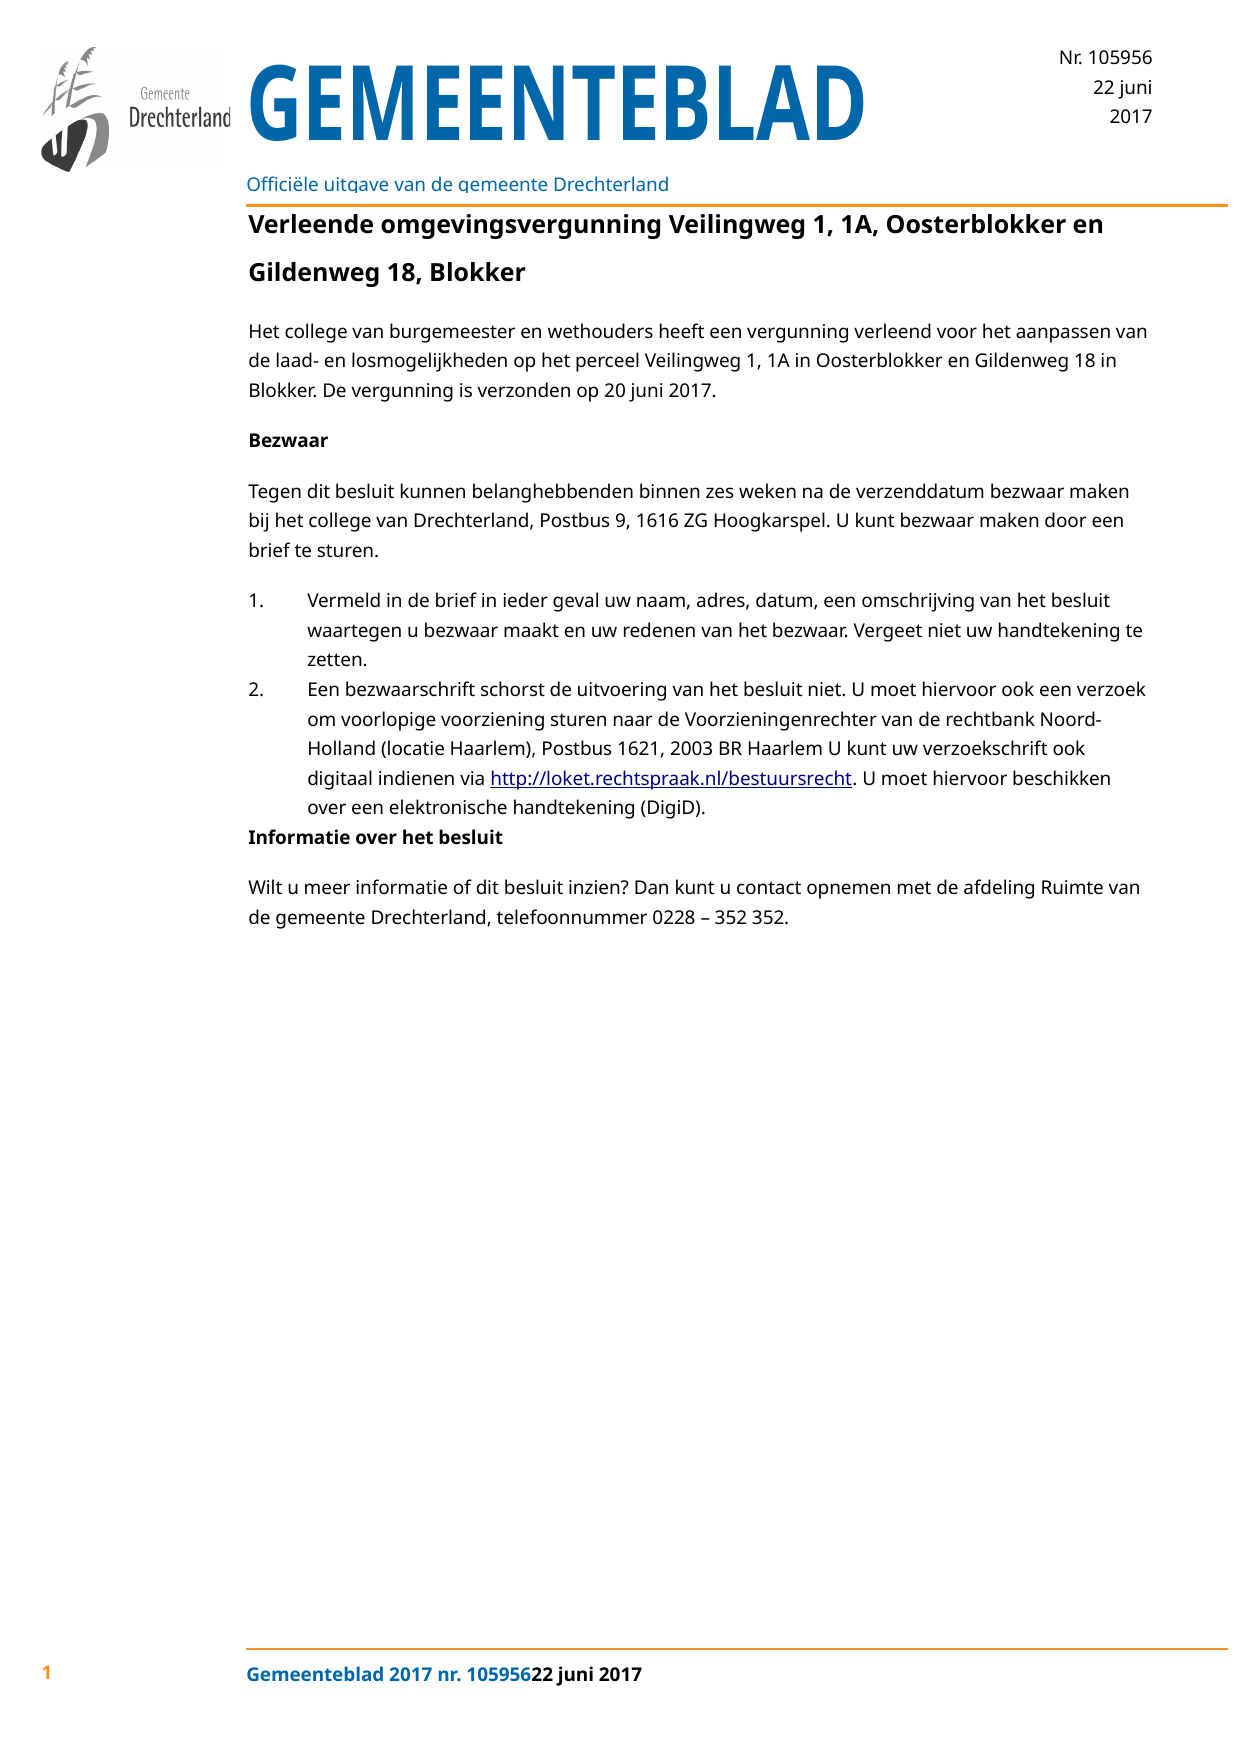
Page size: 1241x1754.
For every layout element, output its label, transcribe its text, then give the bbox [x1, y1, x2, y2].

text Verleende omgevingsvergunning Veilingweg 1, 1A, Oosterblokker en Gildenweg 18, Blokker [248, 207, 1152, 288]
text Het college van burgemeester en wethouders heeft een vergunning verleend voor het aanpassen van de laad- en losmogelijkheden op het perceel Veilingweg 1, 1A in Oosterblokker en Gildenweg 18 in Blokker. De vergunning is verzonden op 20 juni 2017. [248, 318, 1152, 403]
text Informatie over het besluit [248, 824, 1152, 850]
text Wilt u meer informatie of dit besluit inzien? Dan kunt u contact opnemen met de afdeling Ruimte van de gemeente Drechterland, telefoonnummer 0228 – 352 352. [248, 874, 1152, 930]
list Een bezwaarschrift schorst de uitvoering van het besluit niet. U moet hiervoor ook een verzoek om voorlopige voorziening sturen naar de Voorzieningenrechter van de rechtbank Noord-Holland (locatie Haarlem), Postbus 1621, 2003 BR Haarlem U kunt uw verzoekschrift ook digitaal indienen via http://loket.rechtspraak.nl/bestuursrecht. U moet hiervoor beschikken over een elektronische handtekening (DigiD). [248, 676, 1152, 820]
text Tegen dit besluit kunnen belanghebbenden binnen zes weken na de verzenddatum bezwaar maken bij het college van Drechterland, Postbus 9, 1616 ZG Hoogkarspel. U kunt bezwaar maken door een brief te sturen. [248, 478, 1152, 563]
picture [41, 47, 231, 172]
text Bezwaar [248, 427, 1152, 453]
list Vermeld in de brief in ieder geval uw naam, adres, datum, een omschrijving van het besluit waartegen u bezwaar maakt en uw redenen van het bezwaar. Vergeet niet uw handtekening te zetten. [248, 587, 1152, 672]
